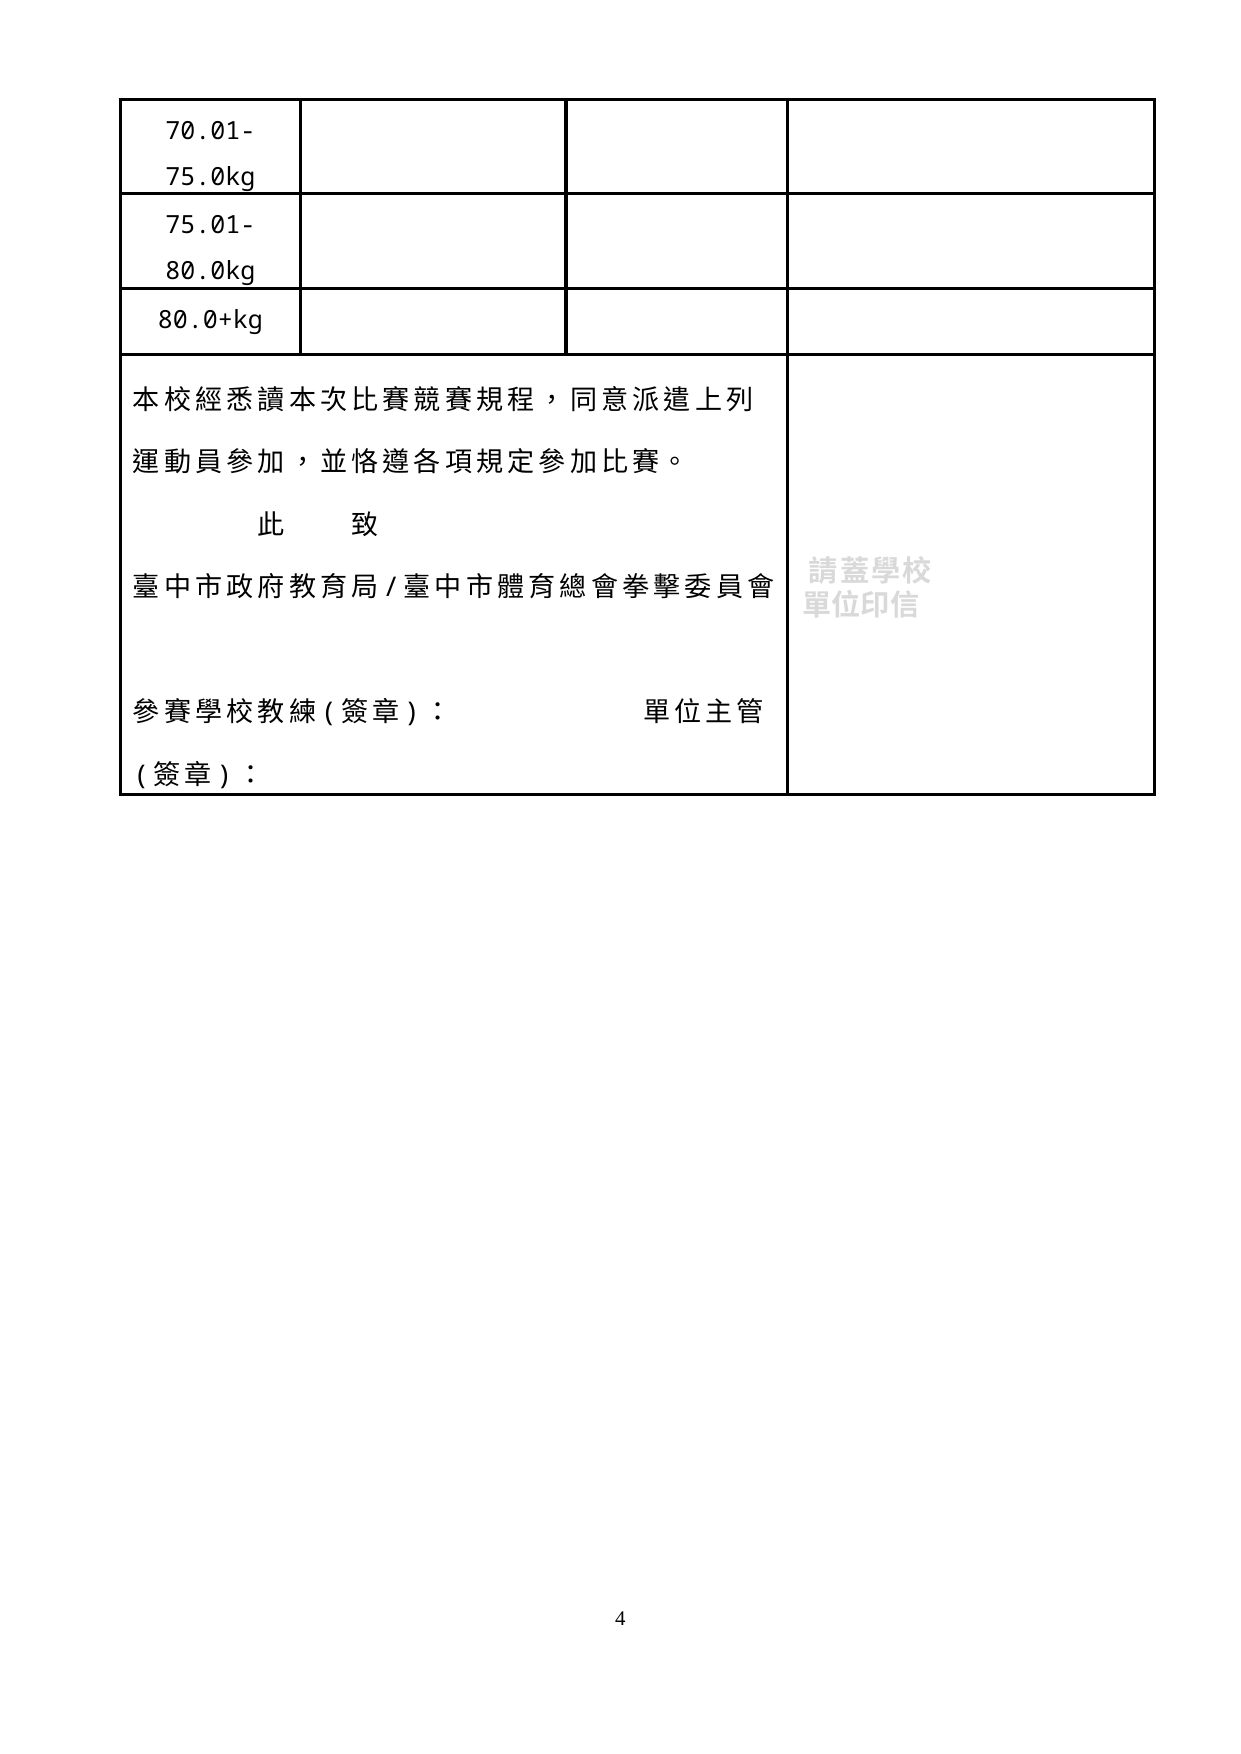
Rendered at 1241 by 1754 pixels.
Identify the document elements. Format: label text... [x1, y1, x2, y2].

table_cell 請蓋學校 單位印信 [789, 356, 1153, 793]
table_cell 75.01-80.0kg [122, 195, 299, 287]
table_cell 70.01-75.0kg [122, 101, 299, 192]
table_cell [302, 195, 564, 287]
table_cell [302, 101, 564, 192]
table_cell [568, 101, 786, 192]
table_cell [568, 195, 786, 287]
table_cell [789, 290, 1153, 353]
table_cell [789, 195, 1153, 287]
table_cell 80.0+kg [122, 290, 299, 353]
table_cell [302, 290, 564, 353]
table_cell 本校經悉讀本次比賽競賽規程，同意派遣上列運動員參加，並恪遵各項規定參加比賽。 此 致 臺中市政府教育局/臺中市體育總會拳擊委員會 參賽學校教練(簽章)： 單位主管(簽章)： [122, 356, 786, 793]
table_cell [568, 290, 786, 353]
table_cell [789, 101, 1153, 192]
